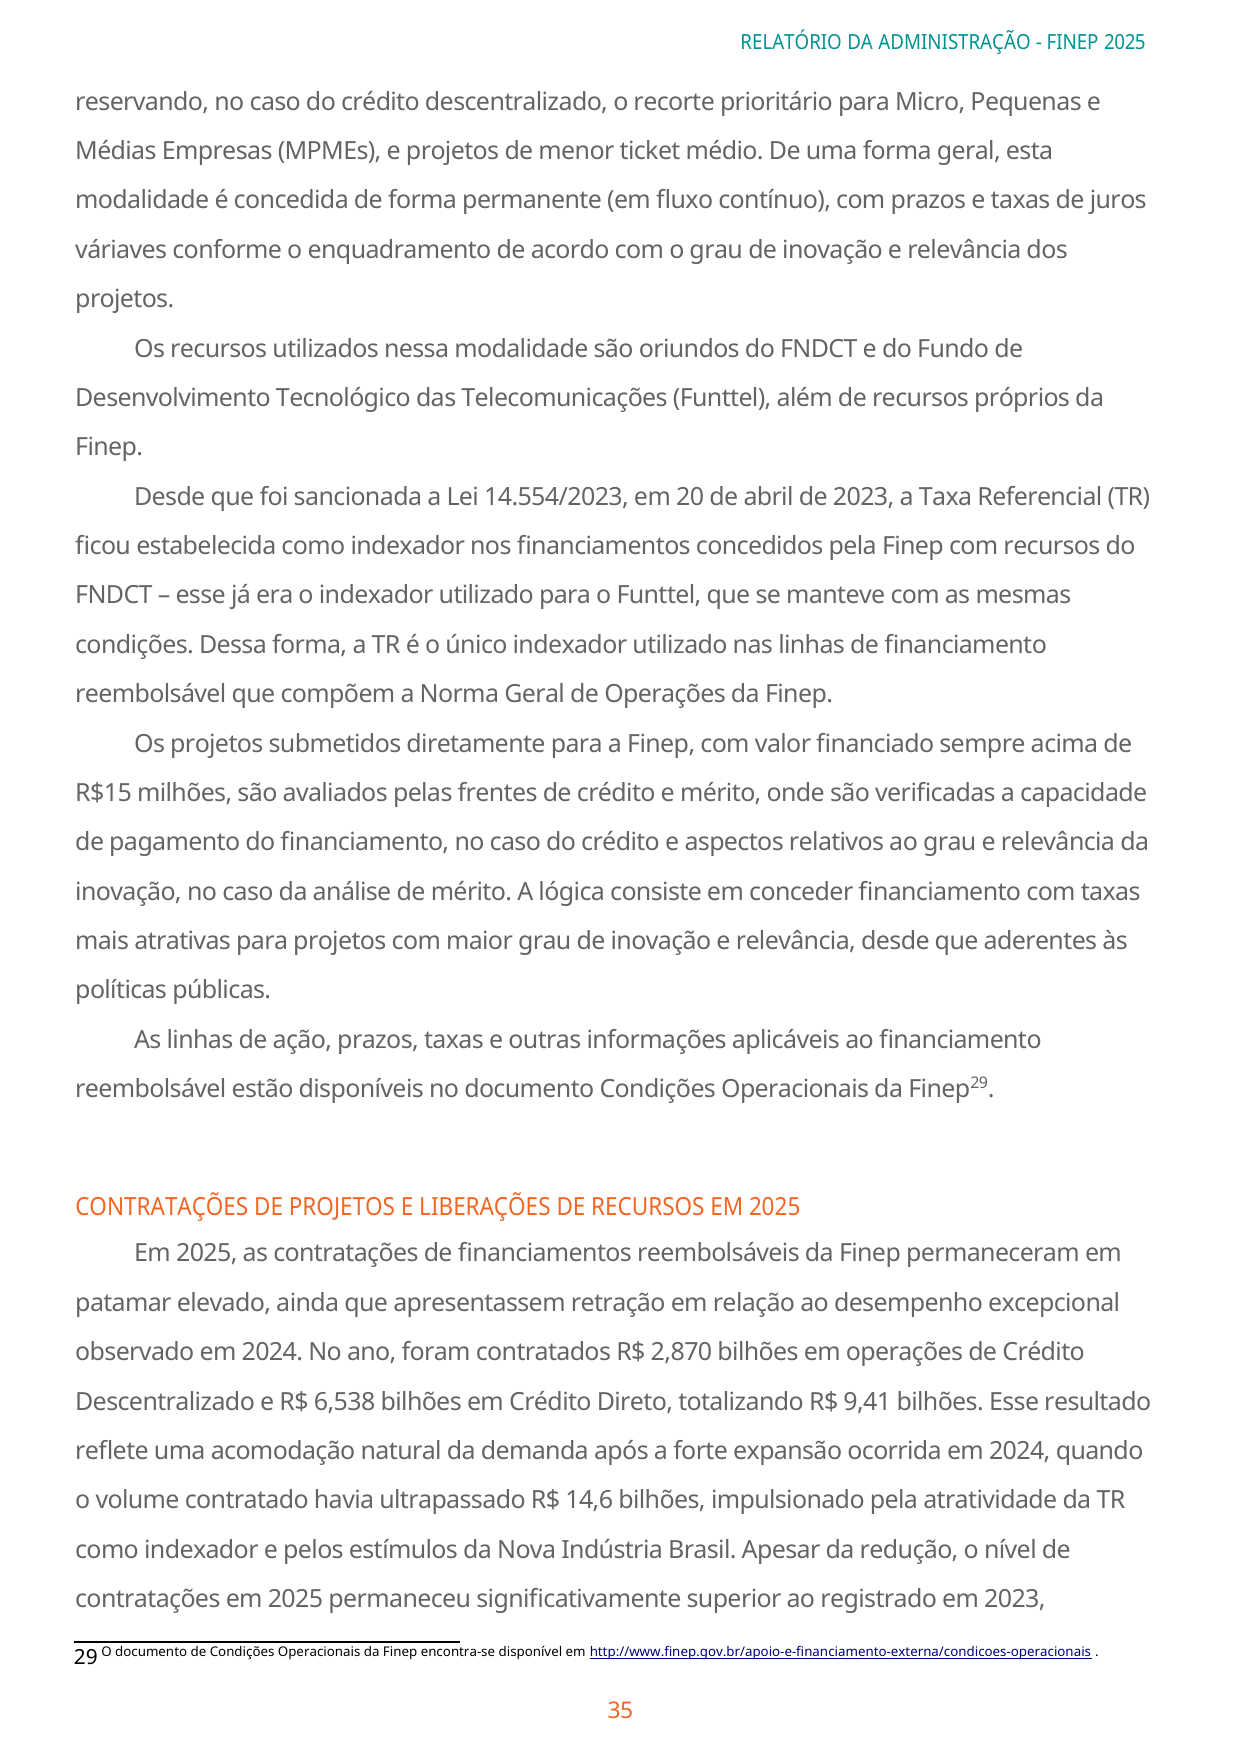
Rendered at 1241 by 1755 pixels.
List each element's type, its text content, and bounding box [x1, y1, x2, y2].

text Desde que foi sancionada a Lei 14.554/2023, em 20 de abril de 2023, a Taxa Referencial (TR) ficou estabelecida como indexador nos financiamentos concedidos pela Finep com recursos do FNDCT – esse já era o indexador utilizado para o Funttel, que se manteve com as mesmas condições. Dessa forma, a TR é o único indexador utilizado nas linhas de financiamento reembolsável que compõem a Norma Geral de Operações da Finep. [75, 478, 1152, 710]
text Os projetos submetidos diretamente para a Finep, com valor financiado sempre acima de R$15 milhões, são avaliados pelas frentes de crédito e mérito, onde são verificadas a capacidade de pagamento do financiamento, no caso do crédito e aspectos relativos ao grau e relevância da inovação, no caso da análise de mérito. A lógica consiste em conceder financiamento com taxas mais atrativas para projetos com maior grau de inovação e relevância, desde que aderentes às políticas públicas. [75, 725, 1152, 1006]
text Os recursos utilizados nessa modalidade são oriundos do FNDCT e do Fundo de Desenvolvimento Tecnológico das Telecomunicações (Funttel), além de recursos próprios da Finep. [75, 330, 1152, 463]
text As linhas de ação, prazos, taxas e outras informações aplicáveis ao financiamento reembolsável estão disponíveis no documento Condições Operacionais da Finep. [75, 1022, 1152, 1105]
text CONTRATAÇÕES DE PROJETOS E LIBERAÇÕES DE RECURSOS EM 2025 [75, 1188, 1152, 1222]
text Em 2025, as contratações de financiamentos reembolsáveis da Finep permaneceram em patamar elevado, ainda que apresentassem retração em relação ao desempenho excepcional observado em 2024. No ano, foram contratados R$ 2,870 bilhões em operações de Crédito Descentralizado e R$ 6,538 bilhões em Crédito Direto, totalizando R$ 9,41 bilhões. Esse resultado reflete uma acomodação natural da demanda após a forte expansão ocorrida em 2024, quando o volume contratado havia ultrapassado R$ 14,6 bilhões, impulsionado pela atratividade da TR como indexador e pelos estímulos da Nova Indústria Brasil. Apesar da redução, o nível de contratações em 2025 permaneceu significativamente superior ao registrado em 2023, [75, 1235, 1152, 1615]
text reservando, no caso do crédito descentralizado, o recorte prioritário para Micro, Pequenas e Médias Empresas (MPMEs), e projetos de menor ticket médio. De uma forma geral, esta modalidade é concedida de forma permanente (em fluxo contínuo), com prazos e taxas de juros váriaves conforme o enquadramento de acordo com o grau de inovação e relevância dos projetos. [75, 83, 1152, 315]
text O documento de Condições Operacionais da Finep encontra-se disponível em http://www.finep.gov.br/apoio-e-financiamento-externa/condicoes-operacionais . [74, 1642, 1241, 1671]
